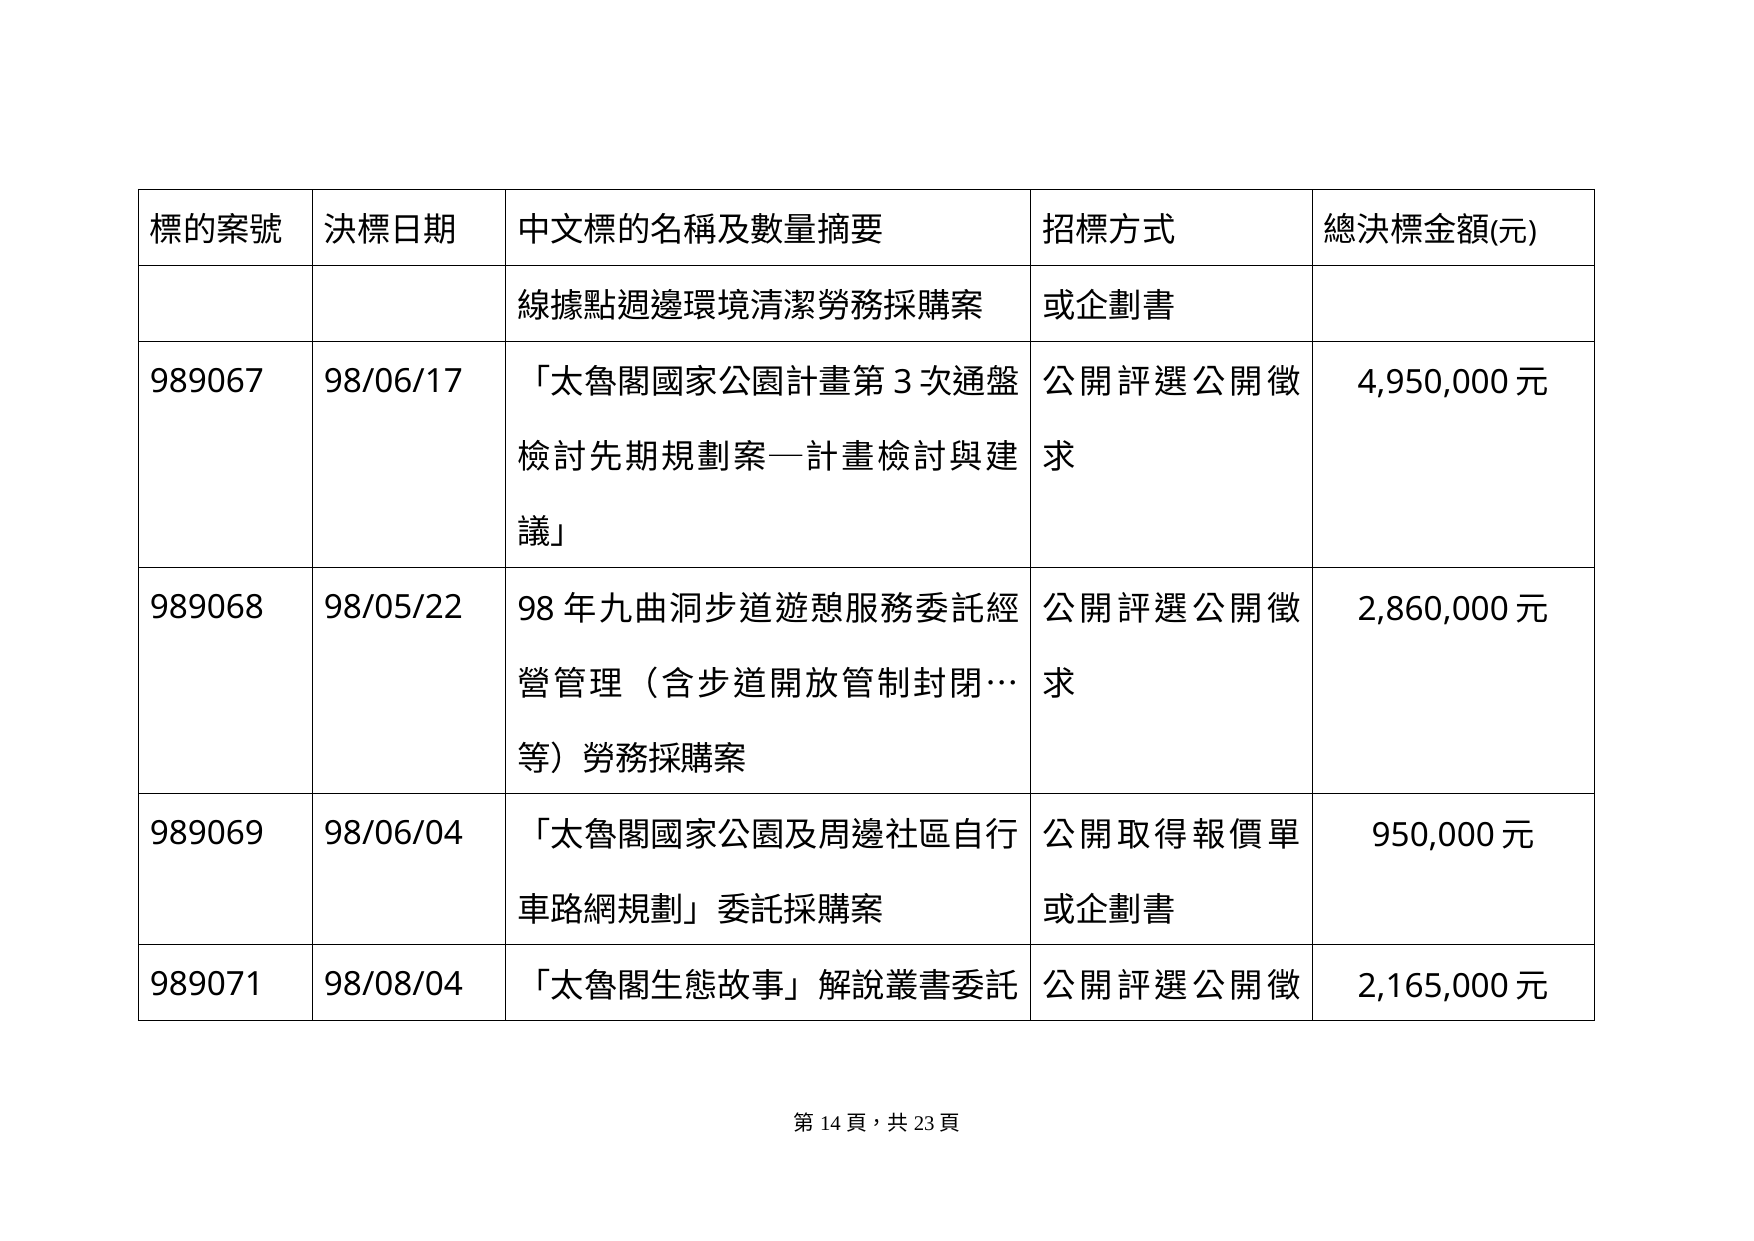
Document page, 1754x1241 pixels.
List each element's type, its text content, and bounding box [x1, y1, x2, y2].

table_cell 公開取得報價單或企劃書 [1031, 794, 1312, 944]
table_cell 公開評選公開徵求 [1031, 568, 1312, 793]
table_cell 98/06/17 [313, 342, 505, 567]
table_cell 98/08/04 [313, 945, 505, 1020]
table_cell 公開評選公開徵 [1031, 945, 1312, 1020]
table_cell 98/06/04 [313, 794, 505, 944]
table_cell 2,860,000元 [1313, 568, 1594, 793]
table_header 總決標金額(元) [1313, 190, 1594, 265]
table_cell 線據點週邊環境清潔勞務採購案 [506, 266, 1030, 341]
table_cell 989071 [139, 945, 312, 1020]
table_cell 「太魯閣國家公園計畫第3次通盤檢討先期規劃案─計畫檢討與建議」 [506, 342, 1030, 567]
table_cell [1313, 266, 1594, 341]
table_header 中文標的名稱及數量摘要 [506, 190, 1030, 265]
table_cell 989069 [139, 794, 312, 944]
table_cell 989067 [139, 342, 312, 567]
table_cell 2,165,000元 [1313, 945, 1594, 1020]
table_header 標的案號 [139, 190, 312, 265]
table_cell 989068 [139, 568, 312, 793]
table_header 招標方式 [1031, 190, 1312, 265]
table_cell 「太魯閣生態故事」解說叢書委託 [506, 945, 1030, 1020]
table_cell [313, 266, 505, 341]
table_cell 或企劃書 [1031, 266, 1312, 341]
table_header 決標日期 [313, 190, 505, 265]
table_cell 「太魯閣國家公園及周邊社區自行車路網規劃」委託採購案 [506, 794, 1030, 944]
table_cell 98/05/22 [313, 568, 505, 793]
table_cell 98年九曲洞步道遊憩服務委託經營管理（含步道開放管制封閉…等）勞務採購案 [506, 568, 1030, 793]
table_cell [139, 266, 312, 341]
table_cell 4,950,000元 [1313, 342, 1594, 567]
table_cell 公開評選公開徵求 [1031, 342, 1312, 567]
table_cell 950,000元 [1313, 794, 1594, 944]
